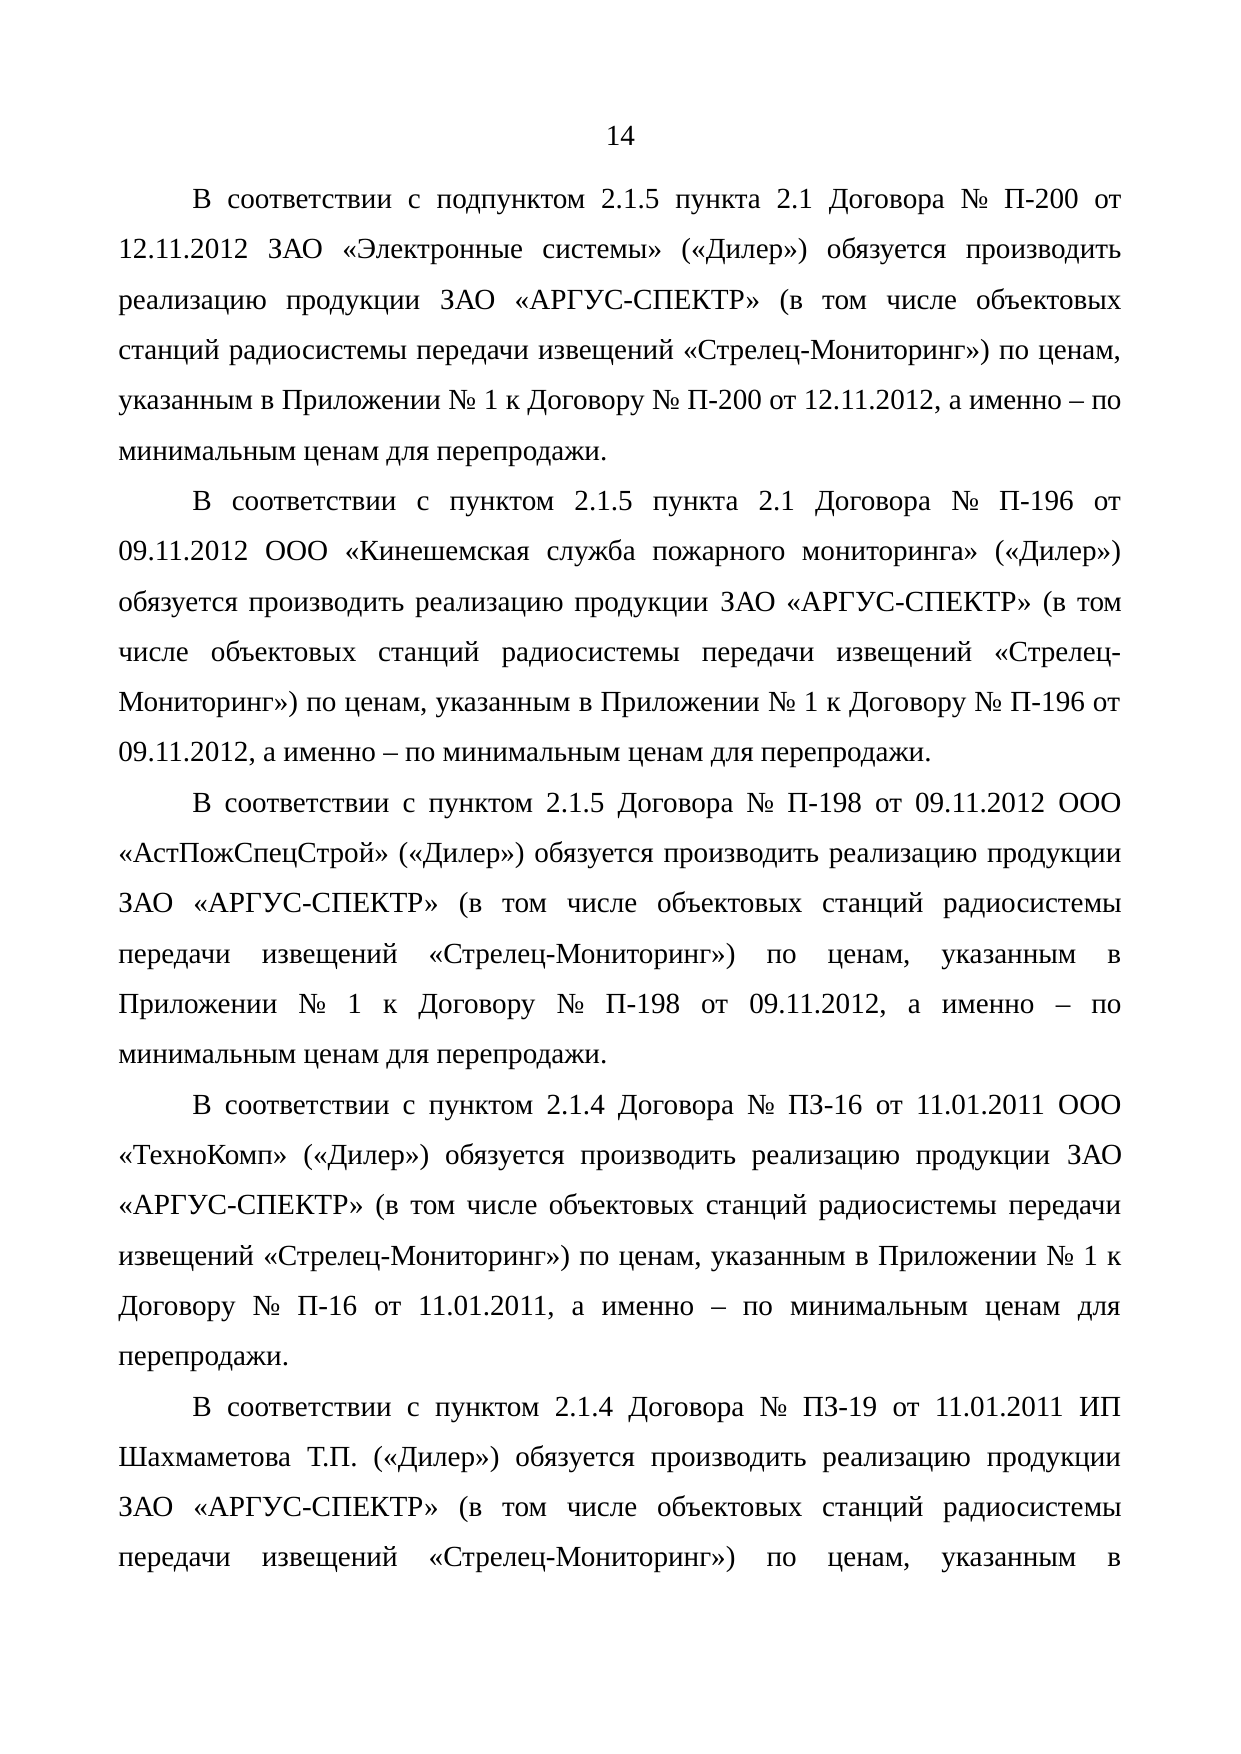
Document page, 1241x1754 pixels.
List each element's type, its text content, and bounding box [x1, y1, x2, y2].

text В соответствии с пунктом 2.1.5 Договора № П-198 от 09.11.2012 ООО «АстПожСпецСтрой» («Дилер») обязуется производить реализацию продукции ЗАО «АРГУС-СПЕКТР» (в том числе объектовых станций радиосистемы передачи извещений «Стрелец-Мониторинг») по ценам, указанным в Приложении № 1 к Договору № П-198 от 09.11.2012, а именно – по минимальным ценам для перепродажи. [118, 785, 1122, 1070]
text В соответствии с пунктом 2.1.4 Договора № ПЗ-16 от 11.01.2011 ООО «ТехноКомп» («Дилер») обязуется производить реализацию продукции ЗАО «АРГУС-СПЕКТР» (в том числе объектовых станций радиосистемы передачи извещений «Стрелец-Мониторинг») по ценам, указанным в Приложении № 1 к Договору № П-16 от 11.01.2011, а именно – по минимальным ценам для перепродажи. [118, 1087, 1122, 1372]
text В соответствии с подпунктом 2.1.5 пункта 2.1 Договора № П-200 от 12.11.2012 ЗАО «Электронные системы» («Дилер») обязуется производить реализацию продукции ЗАО «АРГУС-СПЕКТР» (в том числе объектовых станций радиосистемы передачи извещений «Стрелец-Мониторинг») по ценам, указанным в Приложении № 1 к Договору № П-200 от 12.11.2012, а именно – по минимальным ценам для перепродажи. [118, 181, 1122, 466]
text В соответствии с пунктом 2.1.5 пункта 2.1 Договора № П-196 от 09.11.2012 ООО «Кинешемская служба пожарного мониторинга» («Дилер») обязуется производить реализацию продукции ЗАО «АРГУС-СПЕКТР» (в том числе объектовых станций радиосистемы передачи извещений «Стрелец-Мониторинг») по ценам, указанным в Приложении № 1 к Договору № П-196 от 09.11.2012, а именно – по минимальным ценам для перепродажи. [118, 483, 1122, 768]
text В соответствии с пунктом 2.1.4 Договора № ПЗ-19 от 11.01.2011 ИП Шахмаметова Т.П. («Дилер») обязуется производить реализацию продукции ЗАО «АРГУС-СПЕКТР» (в том числе объектовых станций радиосистемы передачи извещений «Стрелец-Мониторинг») по ценам, указанным в [118, 1389, 1122, 1573]
